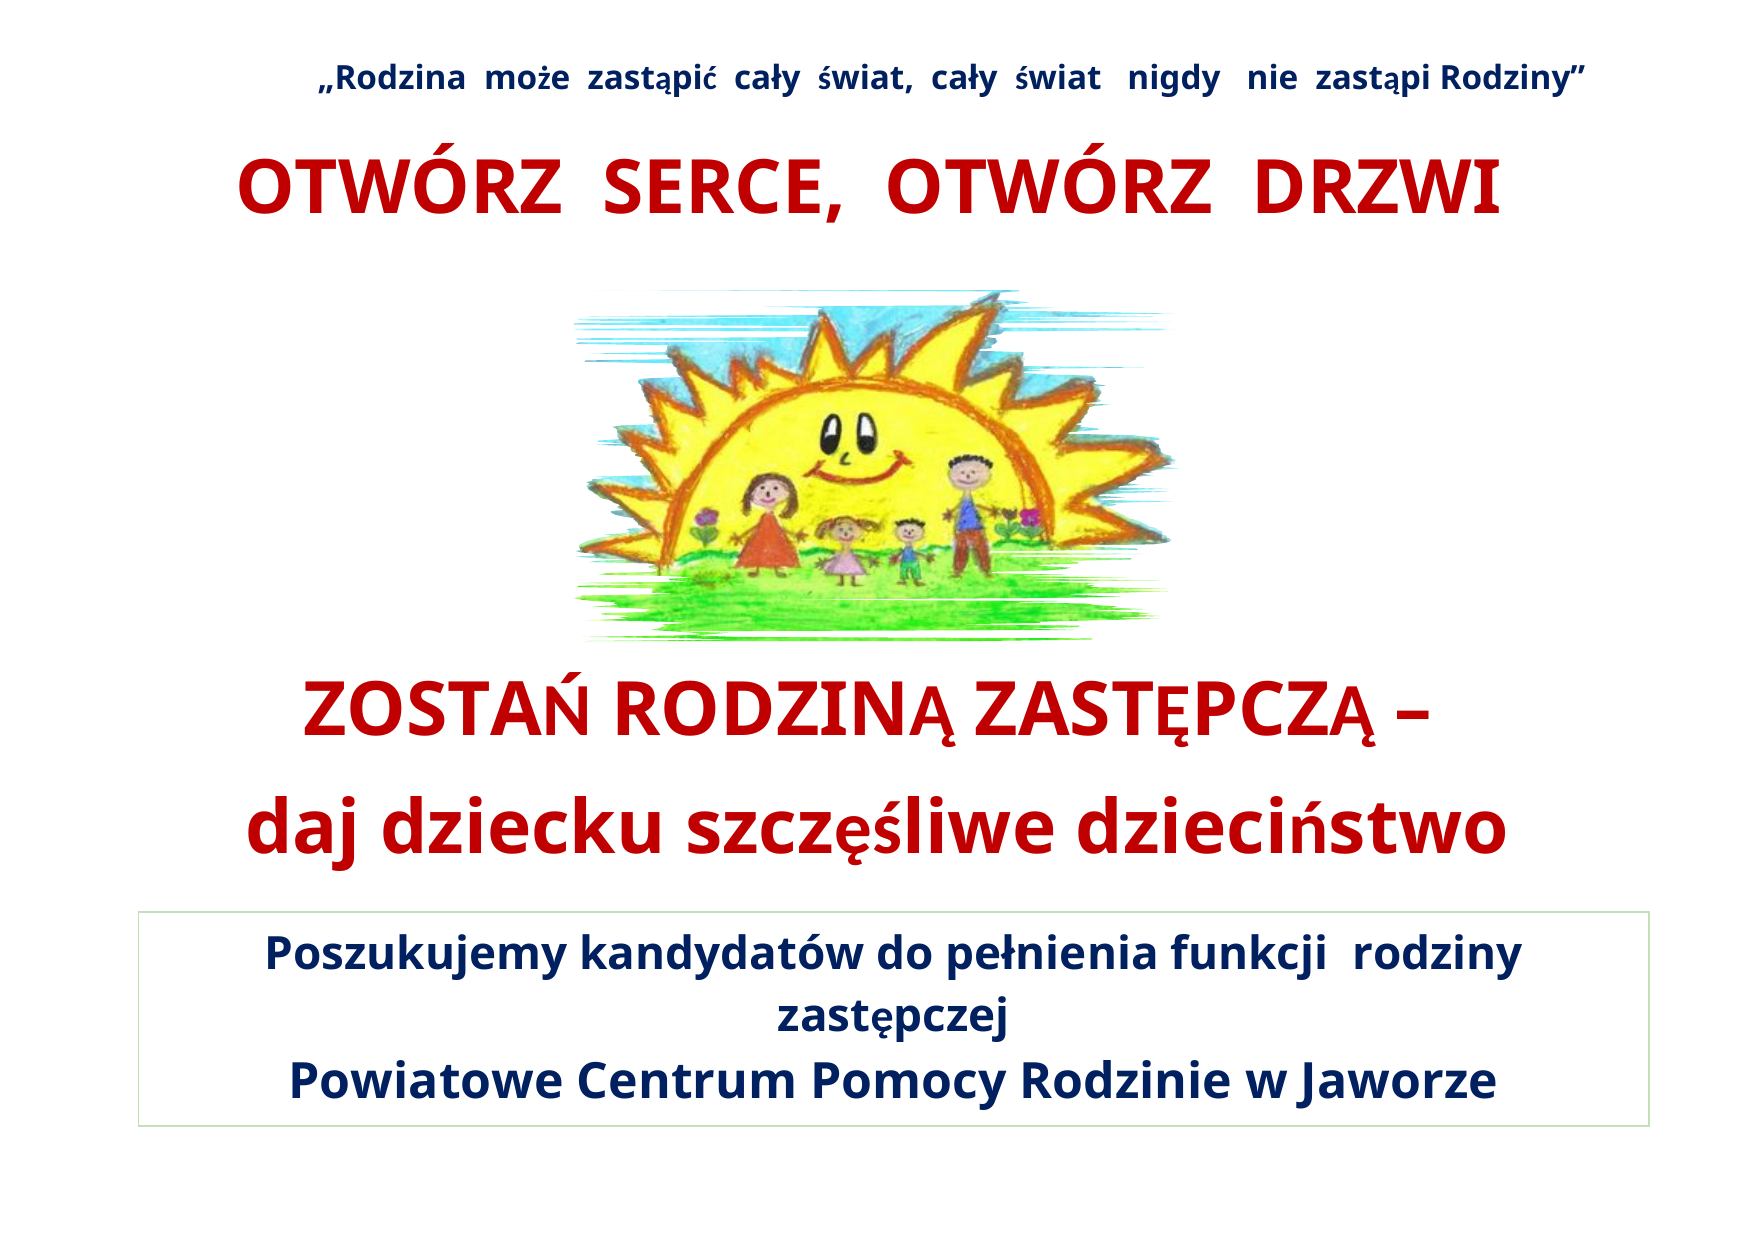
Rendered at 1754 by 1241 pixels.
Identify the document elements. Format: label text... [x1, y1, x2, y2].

text Poszukujemy kandydatów do pełnienia funkcji rodziny zastępczej [154, 920, 1633, 1045]
text ZOSTAŃ RODZINĄ ZASTĘPCZĄ – [148, 655, 1606, 757]
text ul. Szpitalna 12A tel. 76 871 14 11 wew. 22 [154, 1113, 1633, 1118]
text OTWÓRZ SERCE, OTWÓRZ DRZWI [59, 134, 1698, 236]
text [139, 913, 1648, 1125]
text daj dziecku szczęśliwe dzieciństwo [148, 774, 1606, 876]
text Powiatowe Centrum Pomocy Rodzinie w Jaworze [154, 1045, 1633, 1113]
text „Rodzina może zastąpić cały świat, cały świat nigdy nie zastąpi Rodziny” [287, 53, 1616, 99]
